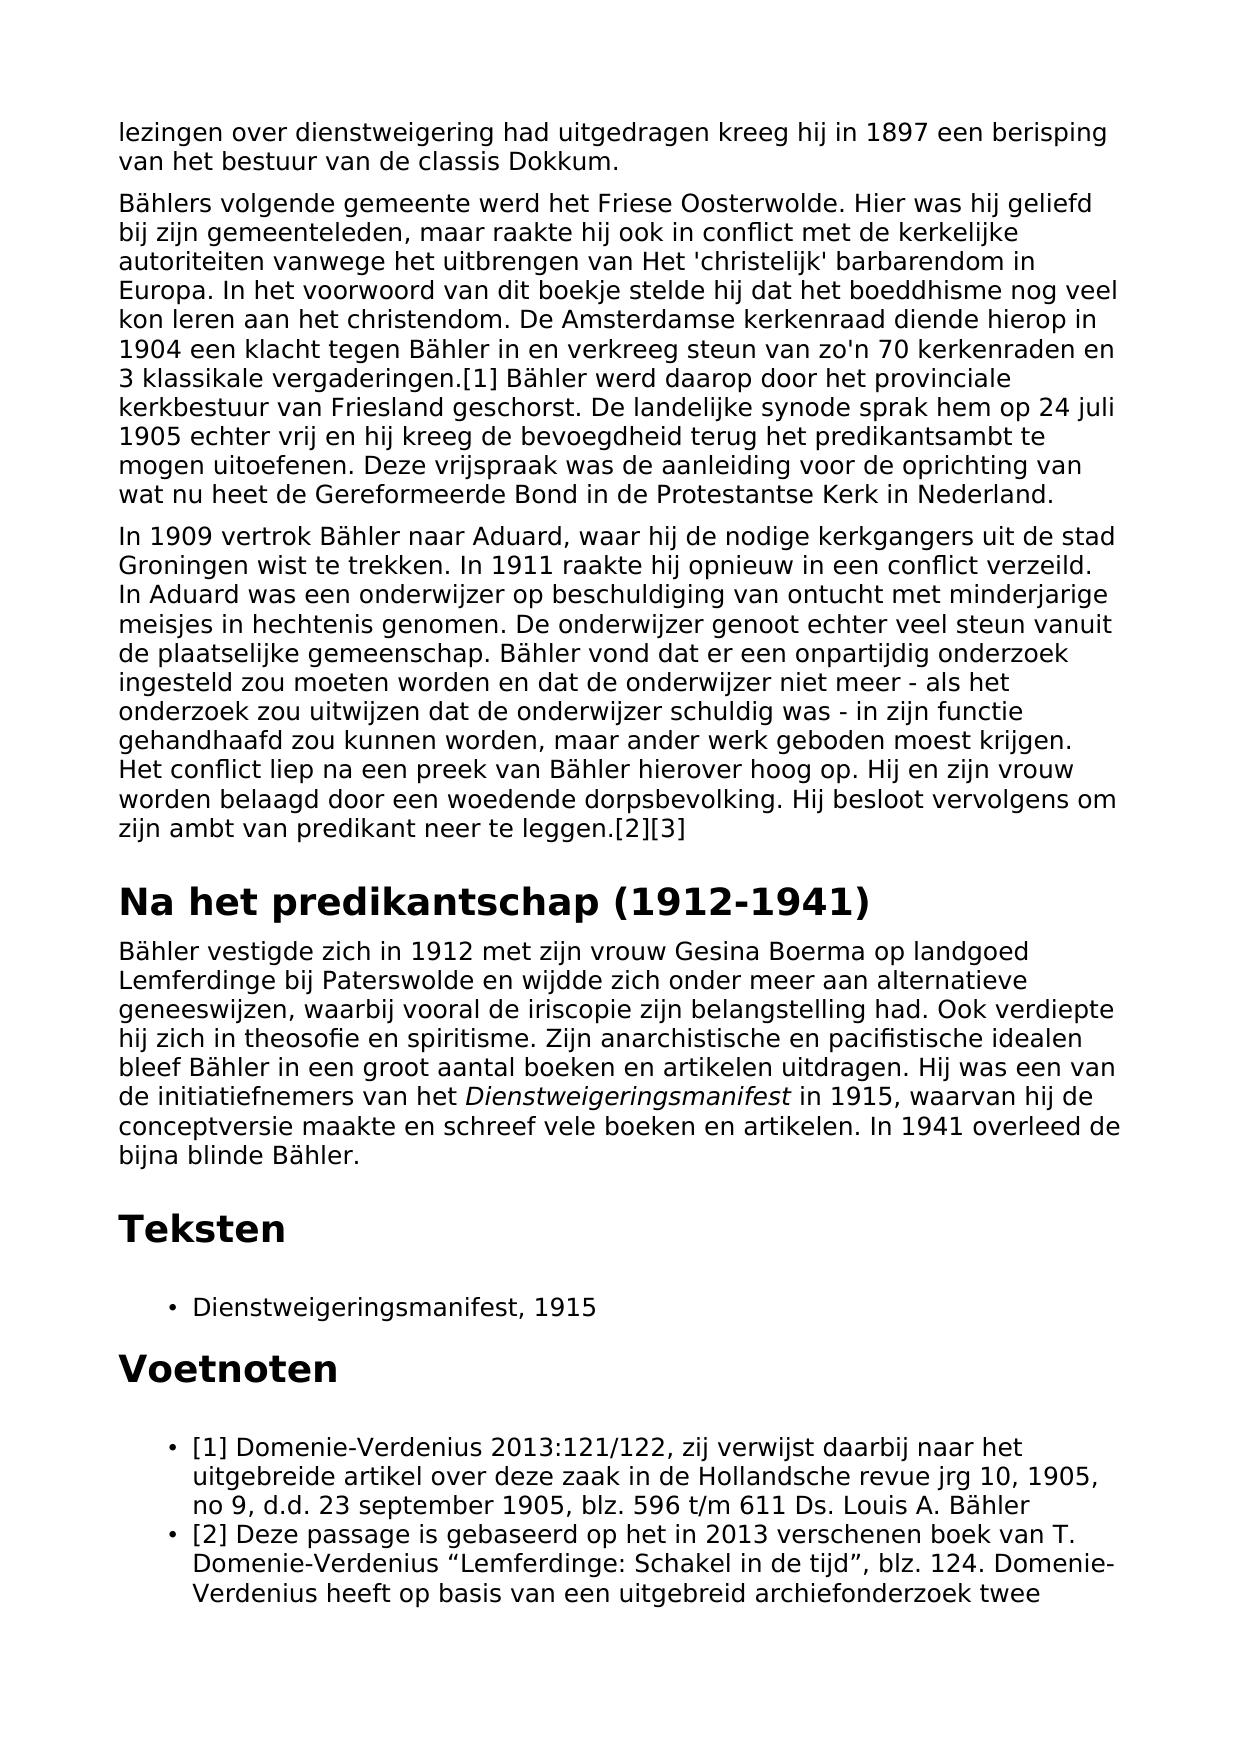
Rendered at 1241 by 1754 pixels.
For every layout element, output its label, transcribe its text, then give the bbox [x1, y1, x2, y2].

subtitle Voetnoten [118, 1347, 1122, 1391]
text Bähler vestigde zich in 1912 met zijn vrouw Gesina Boerma op landgoed Lemferdinge bij Paterswolde en wijdde zich onder meer aan alternatieve geneeswijzen, waarbij vooral de iriscopie zijn belangstelling had. Ook verdiepte hij zich in theosofie en spiritisme. Zijn anarchistische en pacifistische idealen bleef Bähler in een groot aantal boeken en artikelen uitdragen. Hij was een van de initiatiefnemers van het Dienstweigeringsmanifest in 1915, waarvan hij de conceptversie maakte en schreef vele boeken en artikelen. In 1941 overleed de bijna blinde Bähler. [118, 937, 1122, 1170]
text In 1909 vertrok Bähler naar Aduard, waar hij de nodige kerkgangers uit de stad Groningen wist te trekken. In 1911 raakte hij opnieuw in een conflict verzeild. In Aduard was een onderwijzer op beschuldiging van ontucht met minderjarige meisjes in hechtenis genomen. De onderwijzer genoot echter veel steun vanuit de plaatselijke gemeenschap. Bähler vond dat er een onpartijdig onderzoek ingesteld zou moeten worden en dat de onderwijzer niet meer - als het onderzoek zou uitwijzen dat de onderwijzer schuldig was - in zijn functie gehandhaafd zou kunnen worden, maar ander werk geboden moest krijgen. Het conflict liep na een preek van Bähler hierover hoog op. Hij en zijn vrouw worden belaagd door een woedende dorpsbevolking. Hij besloot vervolgens om zijn ambt van predikant neer te leggen.[2][3] [118, 522, 1122, 843]
subtitle Teksten [118, 1208, 1122, 1251]
list [1] Domenie-Verdenius 2013:121/122, zij verwijst daarbij naar het uitgebreide artikel over deze zaak in de Hollandsche revue jrg 10, 1905, no 9, d.d. 23 september 1905, blz. 596 t/m 611 Ds. Louis A. Bähler [177, 1433, 1122, 1521]
subtitle Na het predikantschap (1912-1941) [118, 881, 1122, 924]
text lezingen over dienstweigering had uitgedragen kreeg hij in 1897 een berisping van het bestuur van de classis Dokkum. [118, 118, 1122, 176]
text Bählers volgende gemeente werd het Friese Oosterwolde. Hier was hij geliefd bij zijn gemeenteleden, maar raakte hij ook in conflict met de kerkelijke autoriteiten vanwege het uitbrengen van Het 'christelijk' barbarendom in Europa. In het voorwoord van dit boekje stelde hij dat het boeddhisme nog veel kon leren aan het christendom. De Amsterdamse kerkenraad diende hierop in 1904 een klacht tegen Bähler in en verkreeg steun van zo'n 70 kerkenraden en 3 klassikale vergaderingen.[1] Bähler werd daarop door het provinciale kerkbestuur van Friesland geschorst. De landelijke synode sprak hem op 24 juli 1905 echter vrij en hij kreeg de bevoegdheid terug het predikantsambt te mogen uitoefenen. Deze vrijspraak was de aanleiding voor de oprichting van wat nu heet de Gereformeerde Bond in de Protestantse Kerk in Nederland. [118, 189, 1122, 510]
list Dienstweigeringsmanifest, 1915 [177, 1293, 1122, 1322]
list [2] Deze passage is gebaseerd op het in 2013 verschenen boek van T. Domenie-Verdenius “Lemferdinge: Schakel in de tijd”, blz. 124. Domenie-Verdenius heeft op basis van een uitgebreid archiefonderzoek twee [177, 1521, 1122, 1608]
